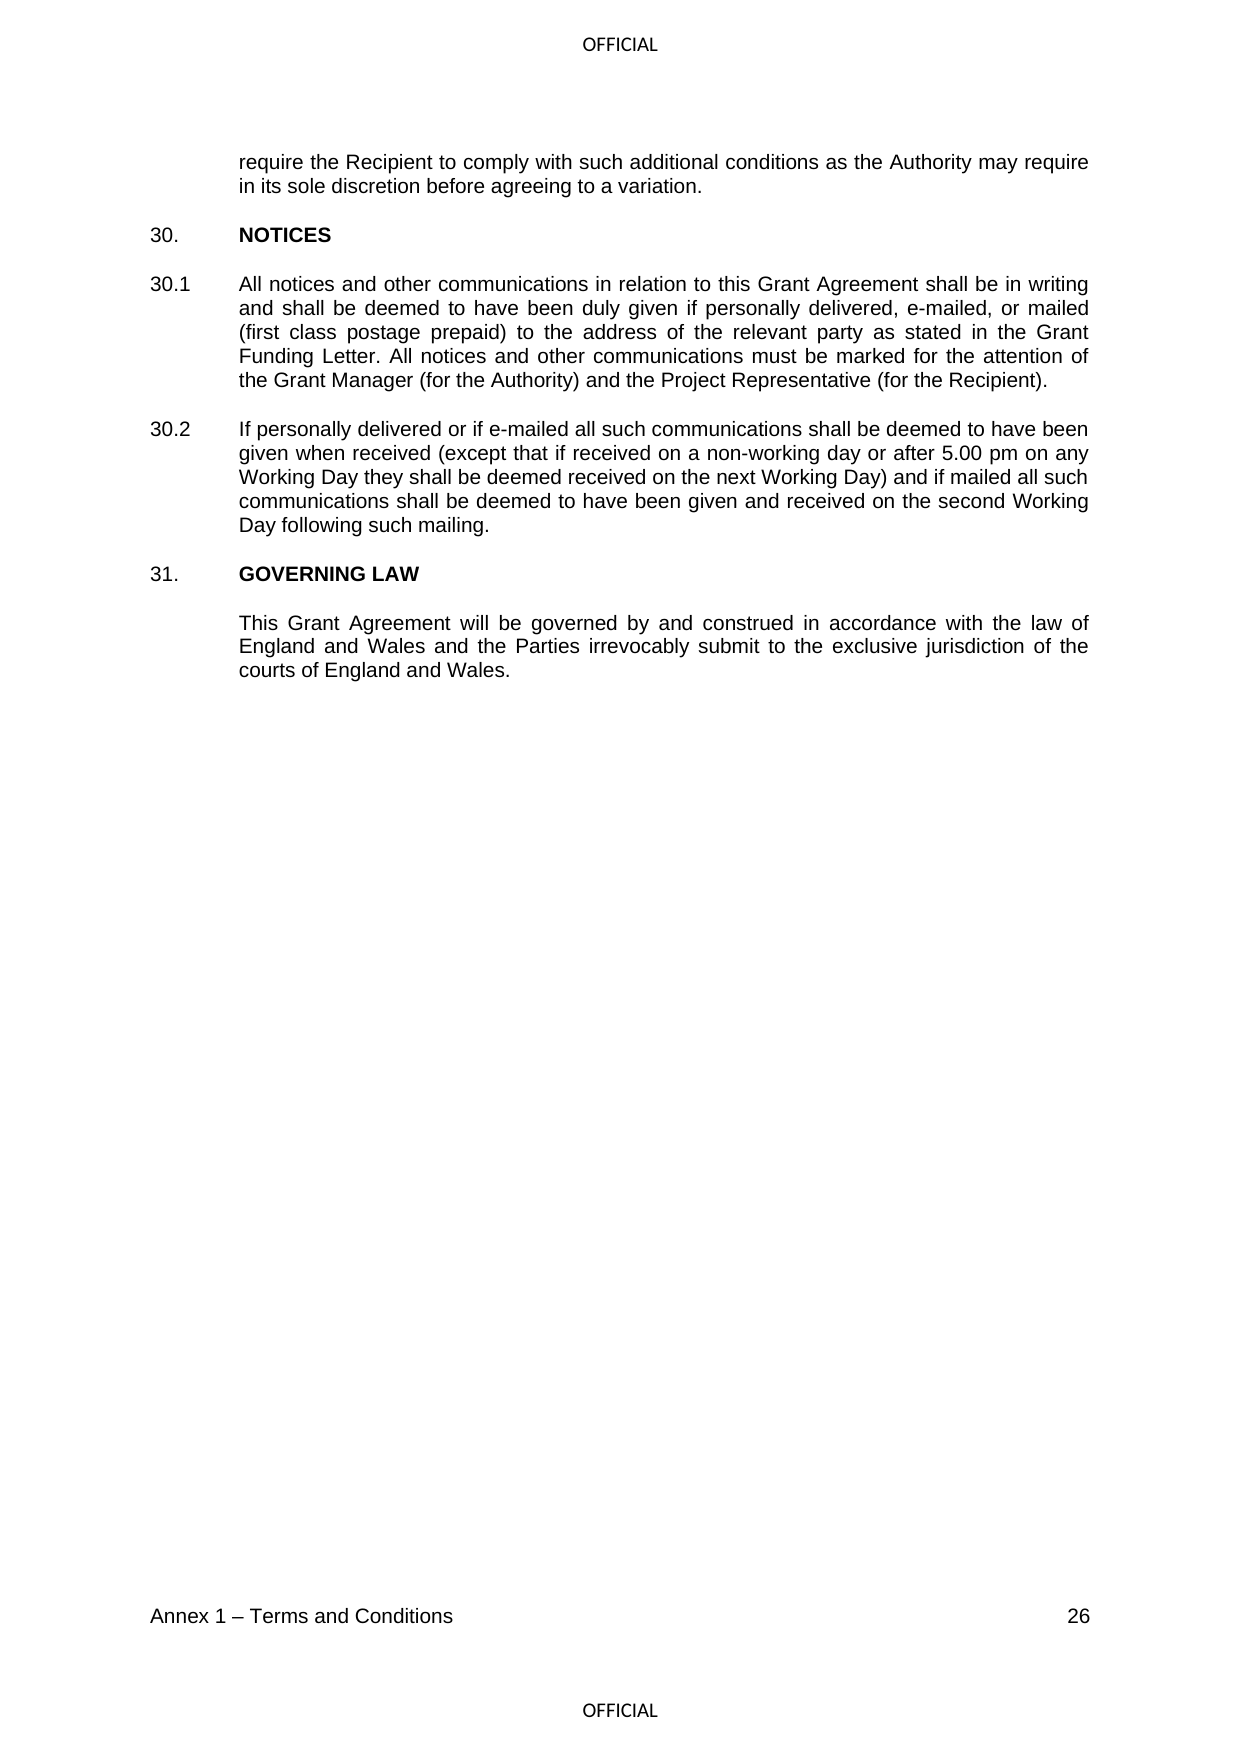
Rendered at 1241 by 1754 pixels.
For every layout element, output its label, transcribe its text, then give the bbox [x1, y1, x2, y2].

list NOTICES [150, 223, 1090, 247]
text Save in respect of changes made under paragraph 2.3 or 6.2, any variation to this Grant Agreement will only be valid if it is in writing and signed by authorised representatives of both Parties. The Authority reserves the right to require the Recipient to comply with such additional conditions as the Authority may require in its sole discretion before agreeing to a variation. [239, 150, 1090, 198]
text This Grant Agreement will be governed by and construed in accordance with the law of England and Wales and the Parties irrevocably submit to the exclusive jurisdiction of the courts of England and Wales. [239, 610, 1090, 682]
list GOVERNING LAW [150, 561, 1090, 585]
list If personally delivered or if e-mailed all such communications shall be deemed to have been given when received (except that if received on a non-working day or after 5.00 pm on any Working Day they shall be deemed received on the next Working Day) and if mailed all such communications shall be deemed to have been given and received on the second Working Day following such mailing. [150, 417, 1090, 536]
list All notices and other communications in relation to this Grant Agreement shall be in writing and shall be deemed to have been duly given if personally delivered, e-mailed, or mailed (first class postage prepaid) to the address of the relevant party as stated in the Grant Funding Letter. All notices and other communications must be marked for the attention of the Grant Manager (for the Authority) and the Project Representative (for the Recipient). [150, 272, 1090, 392]
